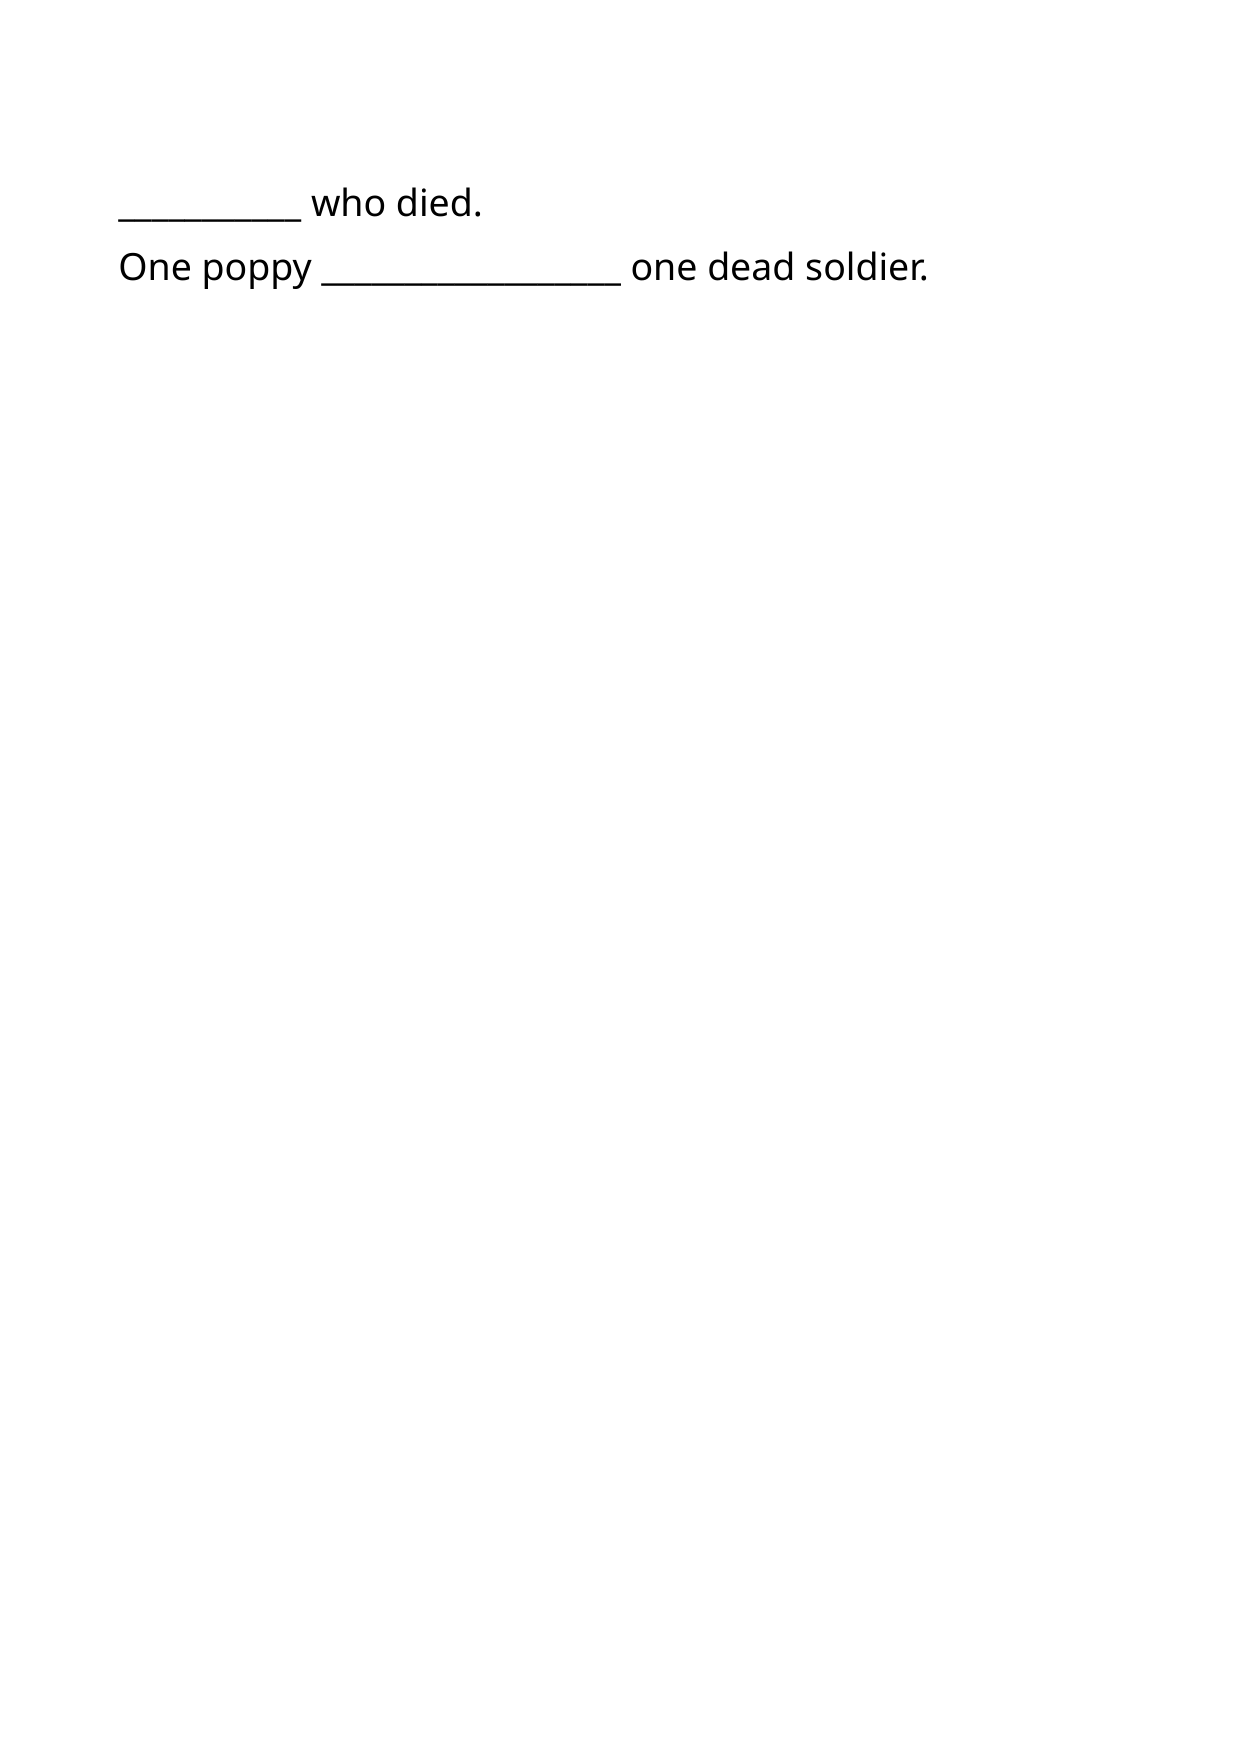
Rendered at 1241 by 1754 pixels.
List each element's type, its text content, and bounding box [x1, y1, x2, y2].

text ___________ who died. [118, 176, 1122, 227]
text One poppy __________________ one dead soldier. [118, 240, 1122, 291]
